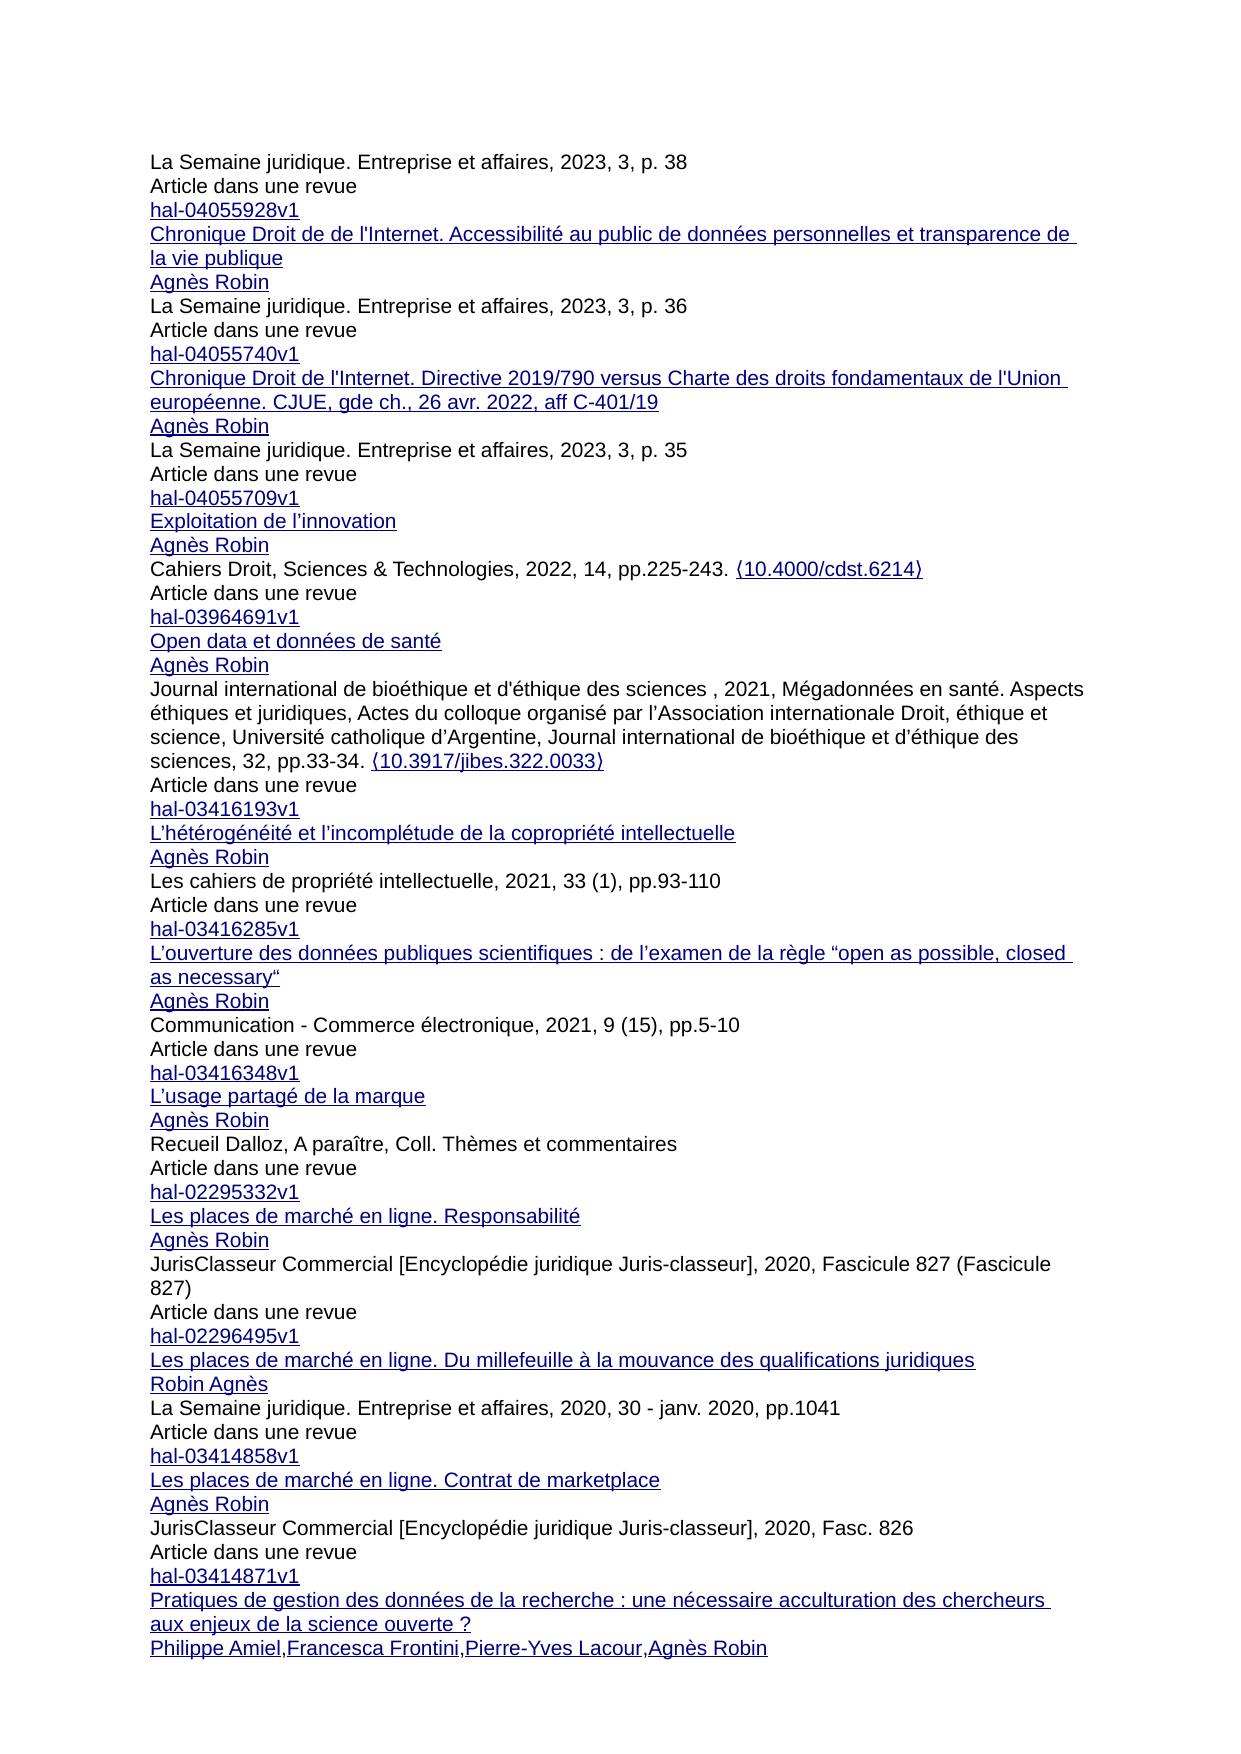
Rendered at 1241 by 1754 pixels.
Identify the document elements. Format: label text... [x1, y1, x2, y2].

table_cell Les places de marché en ligne. Contrat de marketplace Agnès Robin JurisClasseur Commercial [Encyclopédie juridique Juris-classeur], 2020, Fasc. 826 Article dans une revue hal-03414871v1 [150, 1468, 1090, 1587]
table_cell Open data et données de santé Agnès Robin Journal international de bioéthique et d'éthique des sciences , 2021, Mégadonnées en santé. Aspects éthiques et juridiques, Actes du colloque organisé par l’Association internationale Droit, éthique et science, Université catholique d’Argentine, Journal international de bioéthique et d’éthique des sciences, 32, pp.33-34. ⟨10.3917/jibes.322.0033⟩ Article dans une revue hal-03416193v1 [150, 629, 1090, 821]
table_cell Chronique Droit de l'Internet. Directive 2019/790 versus Charte des droits fondamentaux de l'Union européenne. CJUE, gde ch., 26 avr. 2022, aff C-401/19 Agnès Robin La Semaine juridique. Entreprise et affaires, 2023, 3, p. 35 Article dans une revue hal-04055709v1 [150, 366, 1090, 509]
table_cell La Semaine juridique. Entreprise et affaires, 2023, 3, p. 38 Article dans une revue hal-04055928v1 [150, 150, 1090, 222]
table_cell L’hétérogénéité et l’incomplétude de la copropriété intellectuelle Agnès Robin Les cahiers de propriété intellectuelle, 2021, 33 (1), pp.93-110 Article dans une revue hal-03416285v1 [150, 821, 1090, 941]
table_cell Les places de marché en ligne. Du millefeuille à la mouvance des qualifications juridiques Robin Agnès La Semaine juridique. Entreprise et affaires, 2020, 30 - janv. 2020, pp.1041 Article dans une revue hal-03414858v1 [150, 1348, 1090, 1468]
table_cell Pratiques de gestion des données de la recherche : une nécessaire acculturation des chercheurs aux enjeux de la science ouverte ? Philippe Amiel,Francesca Frontini,Pierre-Yves Lacour,Agnès Robin [150, 1588, 1090, 1659]
table_cell L’ouverture des données publiques scientifiques : de l’examen de la règle “open as possible, closed as necessary“ Agnès Robin Communication - Commerce électronique, 2021, 9 (15), pp.5-10 Article dans une revue hal-03416348v1 [150, 941, 1090, 1084]
table_cell L’usage partagé de la marque Agnès Robin Recueil Dalloz, A paraître, Coll. Thèmes et commentaires Article dans une revue hal-02295332v1 [150, 1084, 1090, 1204]
table_cell Chronique Droit de de l'Internet. Accessibilité au public de données personnelles et transparence de la vie publique Agnès Robin La Semaine juridique. Entreprise et affaires, 2023, 3, p. 36 Article dans une revue hal-04055740v1 [150, 222, 1090, 366]
table_cell Exploitation de l’innovation Agnès Robin Cahiers Droit, Sciences & Technologies, 2022, 14, pp.225-243. ⟨10.4000/cdst.6214⟩ Article dans une revue hal-03964691v1 [150, 509, 1090, 629]
table_cell Les places de marché en ligne. Responsabilité Agnès Robin JurisClasseur Commercial [Encyclopédie juridique Juris-classeur], 2020, Fascicule 827 (Fascicule 827) Article dans une revue hal-02296495v1 [150, 1204, 1090, 1348]
